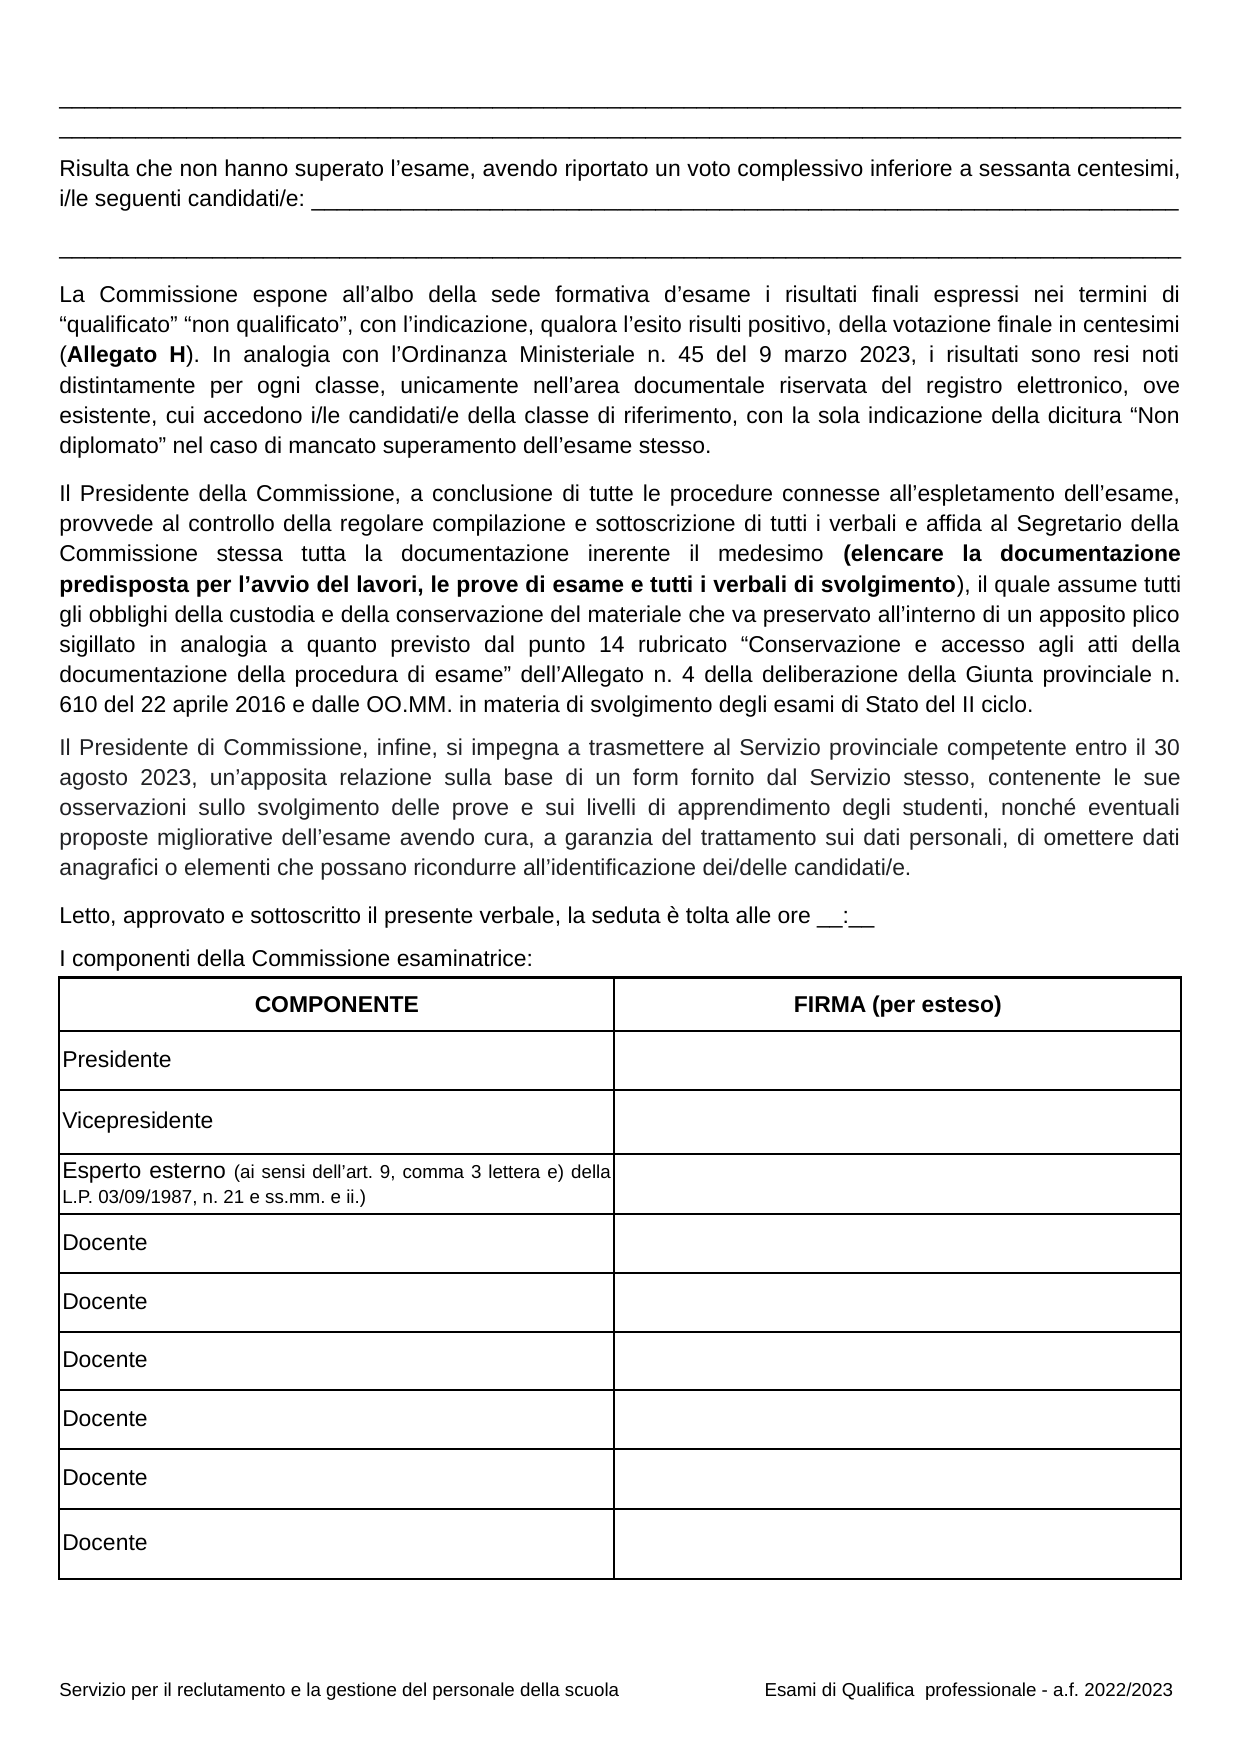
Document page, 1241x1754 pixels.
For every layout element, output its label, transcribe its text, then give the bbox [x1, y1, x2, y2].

table_cell Presidente [60, 1032, 613, 1089]
table_cell Docente [60, 1215, 613, 1272]
text La Commissione espone all’albo della sede formativa d’esame i risultati finali espressi nei termini di “qualificato” “non qualificato”, con l’indicazione, qualora l’esito risulti positivo, della votazione finale in centesimi (Allegato H). In analogia con l’Ordinanza Ministeriale n. 45 del 9 marzo 2023, i risultati sono resi noti distintamente per ogni classe, unicamente nell’area documentale riservata del registro elettronico, ove esistente, cui accedono i/le candidati/e della classe di riferimento, con la sola indicazione della dicitura “Non diplomato” nel caso di mancato superamento dell’esame stesso. [59, 281, 1181, 458]
table_cell [615, 1215, 1180, 1272]
table_cell [615, 1333, 1180, 1389]
text Risulta che non hanno superato l’esame, avendo riportato un voto complessivo inferiore a sessanta centesimi, i/le seguenti candidati/e: ____________________________________________________________________ [59, 155, 1181, 212]
table_cell [615, 1032, 1180, 1089]
text ________________________________________________________________________________________ [59, 233, 1181, 257]
text I componenti della Commissione esaminatrice: [59, 945, 1168, 971]
table_cell Esperto esterno (ai sensi dell’art. 9, comma 3 lettera e) della L.P. 03/09/1987, n. 21 e ss.mm. e ii.) [60, 1155, 613, 1212]
table_cell [615, 1274, 1180, 1331]
text ________________________________________________________________________________________ [59, 109, 1181, 137]
table_cell [615, 1510, 1180, 1578]
text Il Presidente di Commissione, infine, si impegna a trasmettere al Servizio provinciale competente entro il 30 agosto 2023, un’apposita relazione sulla base di un form fornito dal Servizio stesso, contenente le sue osservazioni sullo svolgimento delle prove e sui livelli di apprendimento degli studenti, nonché eventuali proposte migliorative dell’esame avendo cura, a garanzia del trattamento sui dati personali, di omettere dati anagrafici o elementi che possano ricondurre all’identificazione dei/delle candidati/e. [59, 733, 1181, 881]
table_cell Docente [60, 1510, 613, 1578]
text ________________________________________________________________________________________ [59, 83, 1181, 107]
table_cell Vicepresidente [60, 1091, 613, 1153]
table_cell [615, 1091, 1180, 1153]
table_cell [615, 1391, 1180, 1448]
table_cell Docente [60, 1391, 613, 1448]
table_cell Docente [60, 1274, 613, 1331]
table_cell Docente [60, 1450, 613, 1508]
table_cell [615, 1450, 1180, 1508]
text Letto, approvato e sottoscritto il presente verbale, la seduta è tolta alle ore __:__ [59, 902, 1181, 928]
table_cell Docente [60, 1333, 613, 1389]
table_header COMPONENTE [60, 979, 613, 1029]
table_header FIRMA (per esteso) [615, 979, 1180, 1029]
text Il Presidente della Commissione, a conclusione di tutte le procedure connesse all’espletamento dell’esame, provvede al controllo della regolare compilazione e sottoscrizione di tutti i verbali e affida al Segretario della Commissione stessa tutta la documentazione inerente il medesimo (elencare la documentazione predisposta per l’avvio del lavori, le prove di esame e tutti i verbali di svolgimento), il quale assume tutti gli obblighi della custodia e della conservazione del materiale che va preservato all’interno di un apposito plico sigillato in analogia a quanto previsto dal punto 14 rubricato “Conservazione e accesso agli atti della documentazione della procedura di esame” dell’Allegato n. 4 della deliberazione della Giunta provinciale n. 610 del 22 aprile 2016 e dalle OO.MM. in materia di svolgimento degli esami di Stato del II ciclo. [59, 480, 1181, 718]
table_cell [615, 1155, 1180, 1212]
